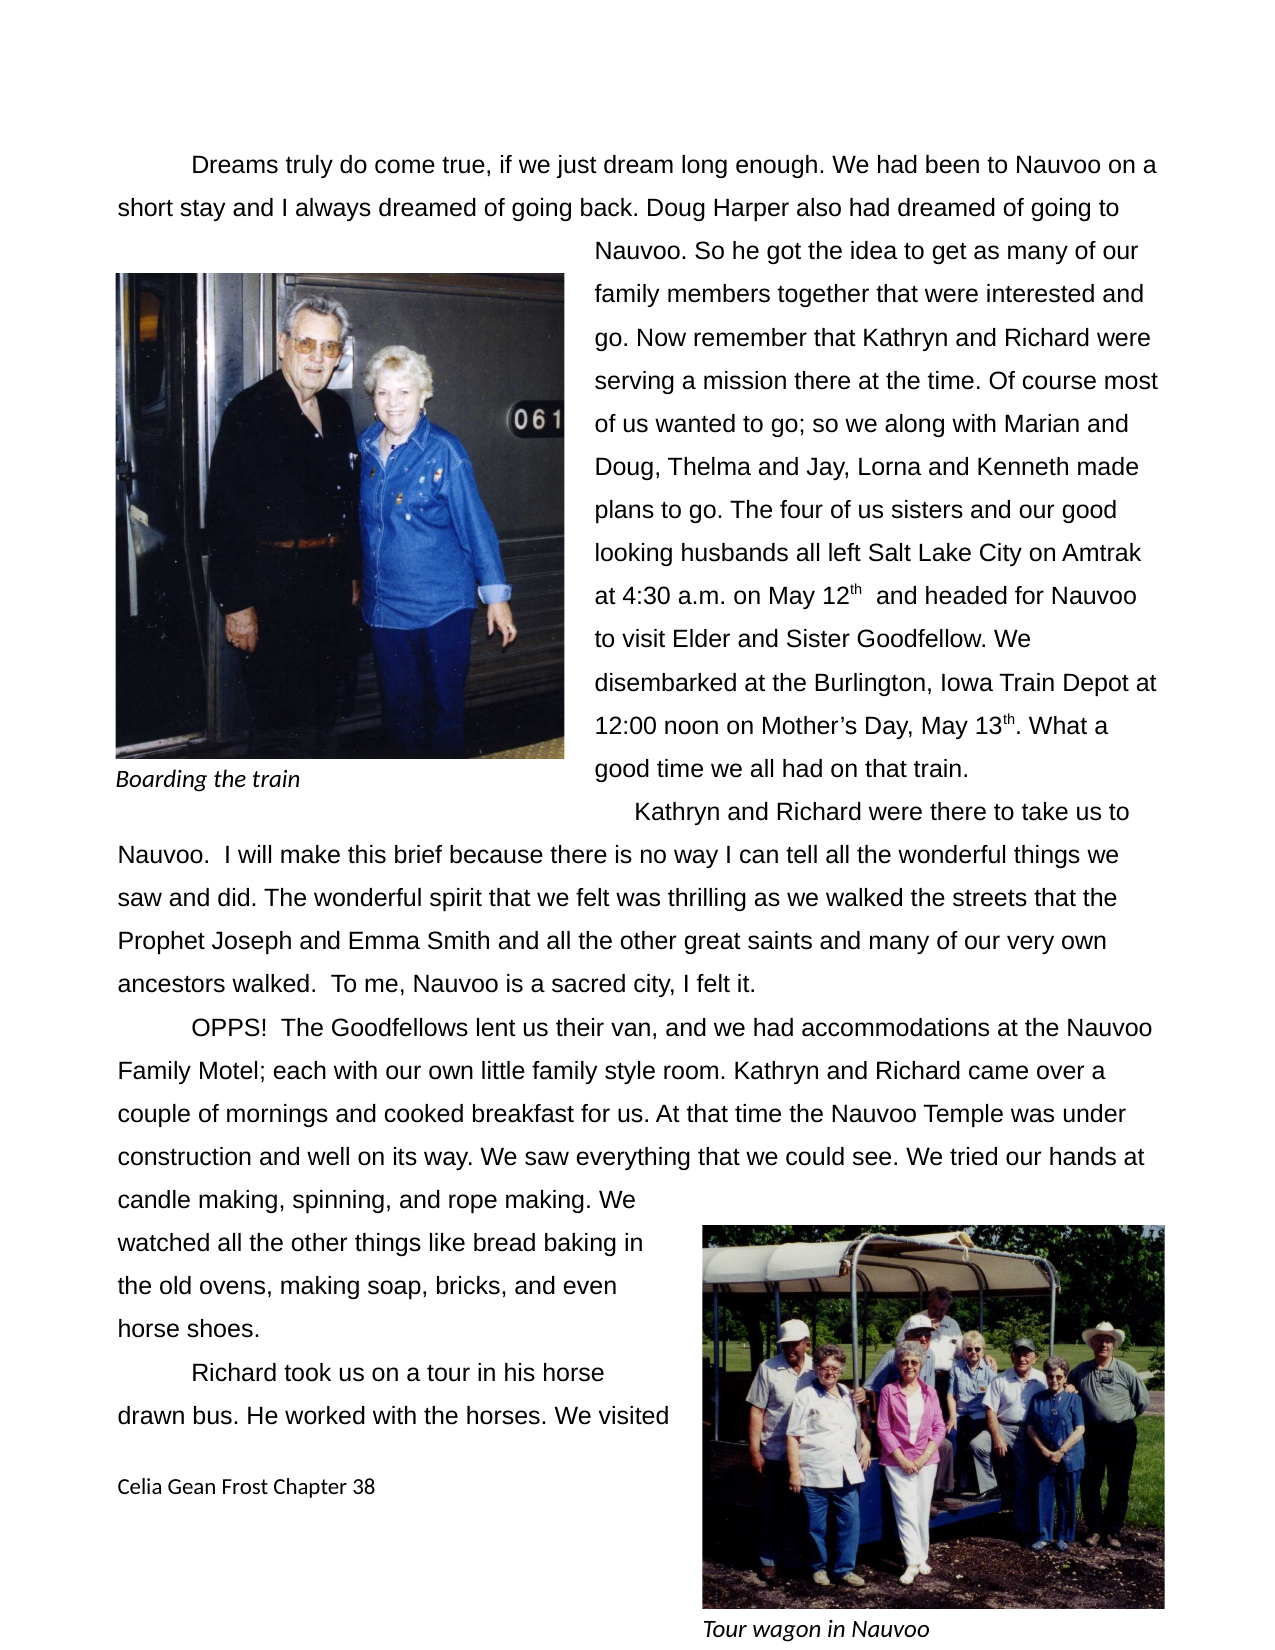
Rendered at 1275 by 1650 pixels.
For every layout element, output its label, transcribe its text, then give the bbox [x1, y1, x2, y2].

picture [115, 273, 565, 759]
text Richard took us on a tour in his horse drawn bus. He worked with the horses. We visited [117, 1357, 702, 1429]
picture [702, 1225, 1165, 1609]
text OPPS! The Goodfellows lent us their van, and we had accommodations at the Nauvoo Family Motel; each with our own little family style room. Kathryn and Richard came over a couple of mornings and cooked breakfast for us. At that time the Nauvoo Temple was under construction and well on its way. We saw everything that we could see. We tried our hands at candle making, spinning, and rope making. We watched all the other things like bread baking in the old ovens, making soap, bricks, and even horse shoes. [117, 1012, 1162, 1343]
text Dreams truly do come true, if we just dream long enough. We had been to Nauvoo on a short stay and I always dreamed of going back. Doug Harper also had dreamed of going to Nauvoo. So he got the idea to get as many of our family members together that were interested and go. Now remember that Kathryn and Richard were serving a mission there at the time. Of course most of us wanted to go; so we along with Marian and Doug, Thelma and Jay, Lorna and Kenneth made plans to go. The four of us sisters and our good looking husbands all left Salt Lake City on Amtrak at 4:30 a.m. on May 12th and headed for Nauvoo to visit Elder and Sister Goodfellow. We disembarked at the Burlington, Iowa Train Depot at 12:00 noon on Mother’s Day, May 13th. What a good time we all had on that train. [115, 150, 1162, 782]
text Tour wagon in Nauvoo [702, 1609, 1164, 1644]
text Kathryn and Richard were there to take us to Nauvoo. I will make this brief because there is no way I can tell all the wonderful things we saw and did. The wonderful spirit that we felt was thrilling as we walked the streets that the Prophet Joseph and Emma Smith and all the other great saints and many of our very own ancestors walked. To me, Nauvoo is a sacred city, I felt it. [117, 797, 1162, 998]
text Boarding the train [115, 759, 564, 793]
